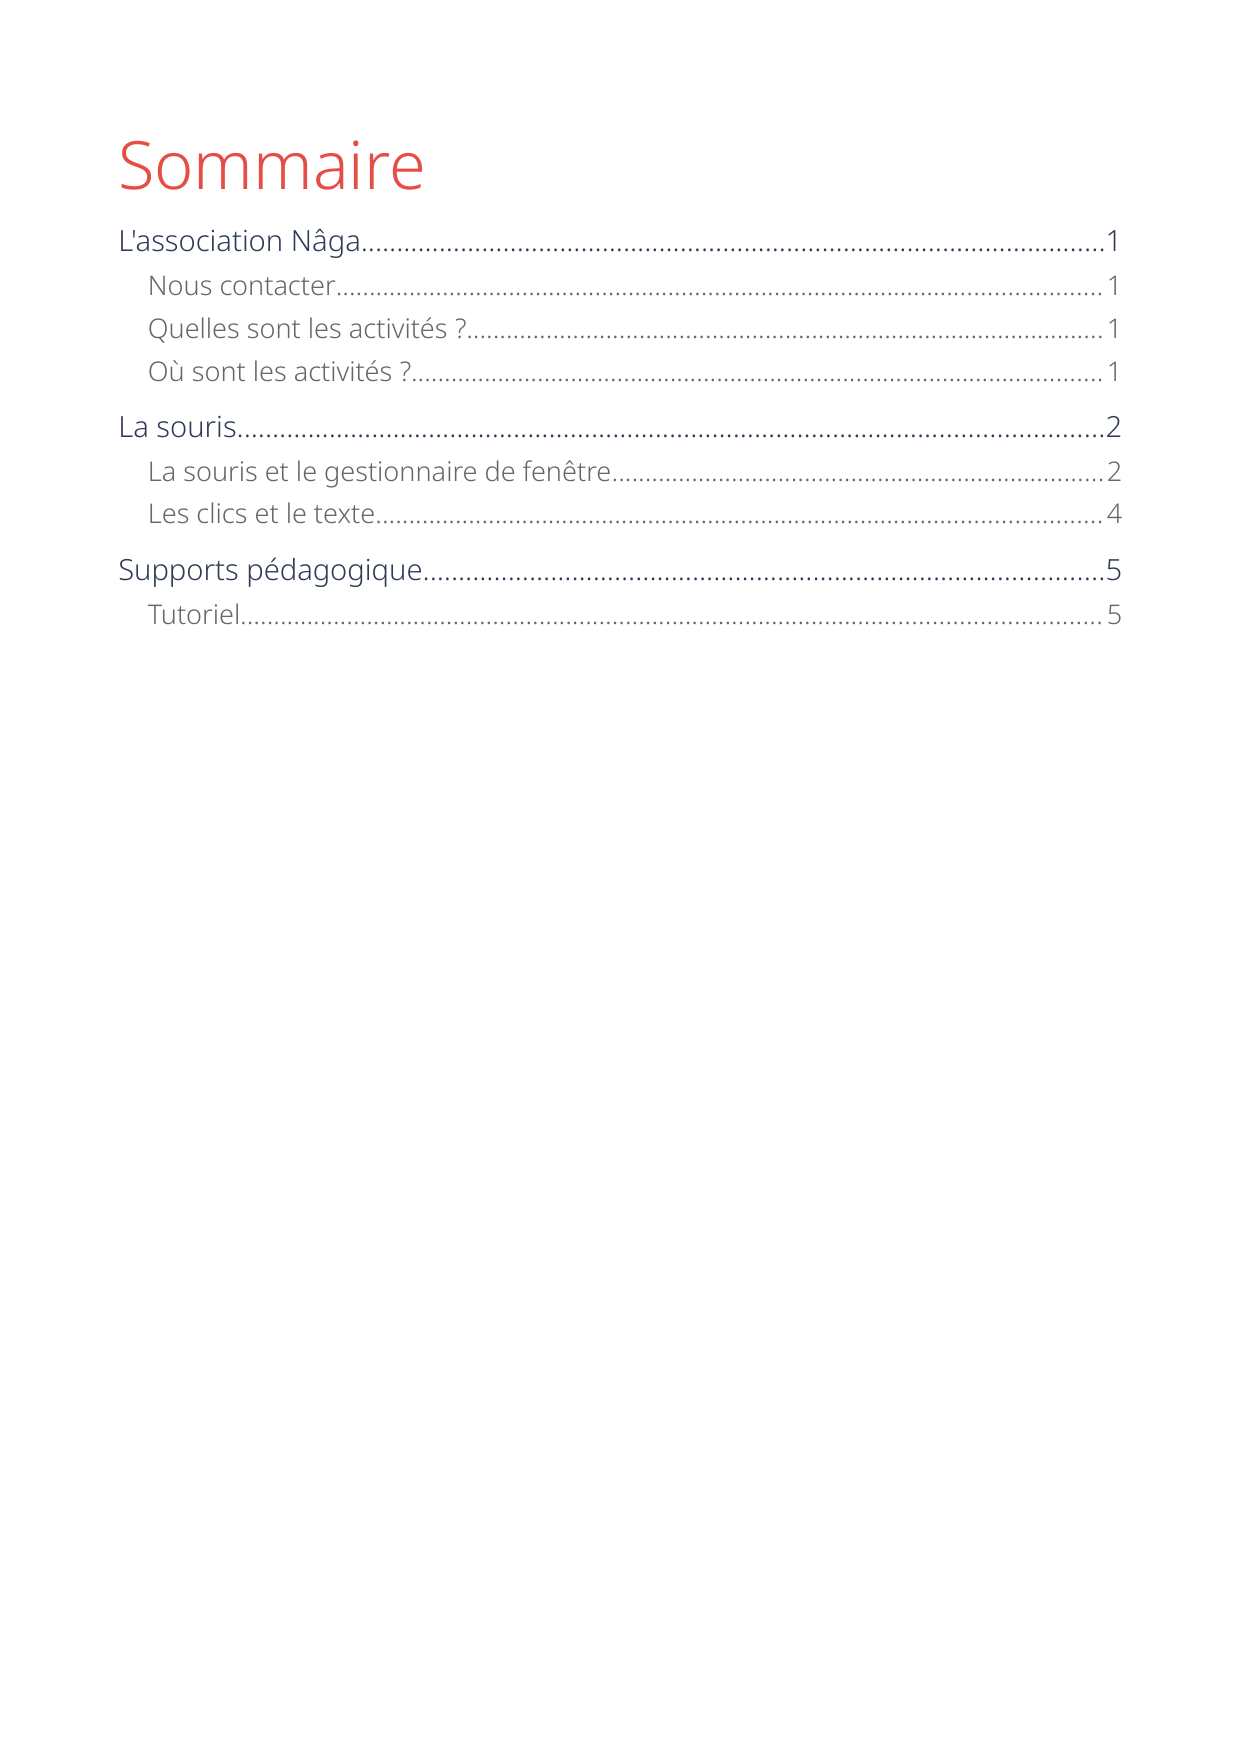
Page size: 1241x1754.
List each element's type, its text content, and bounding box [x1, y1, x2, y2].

text Tutoriel 5 [148, 595, 1122, 632]
text Où sont les activités ? 1 [148, 352, 1122, 389]
text Les clics et le texte 4 [148, 495, 1122, 532]
text Sommaire [118, 118, 1122, 209]
text Supports pédagogique 5 [118, 549, 1122, 589]
text Quelles sont les activités ? 1 [148, 309, 1122, 346]
text La souris et le gestionnaire de fenêtre 2 [148, 452, 1122, 489]
text L'association Nâga 1 [118, 221, 1122, 260]
text La souris 2 [118, 407, 1122, 446]
text Nous contacter 1 [148, 266, 1122, 303]
